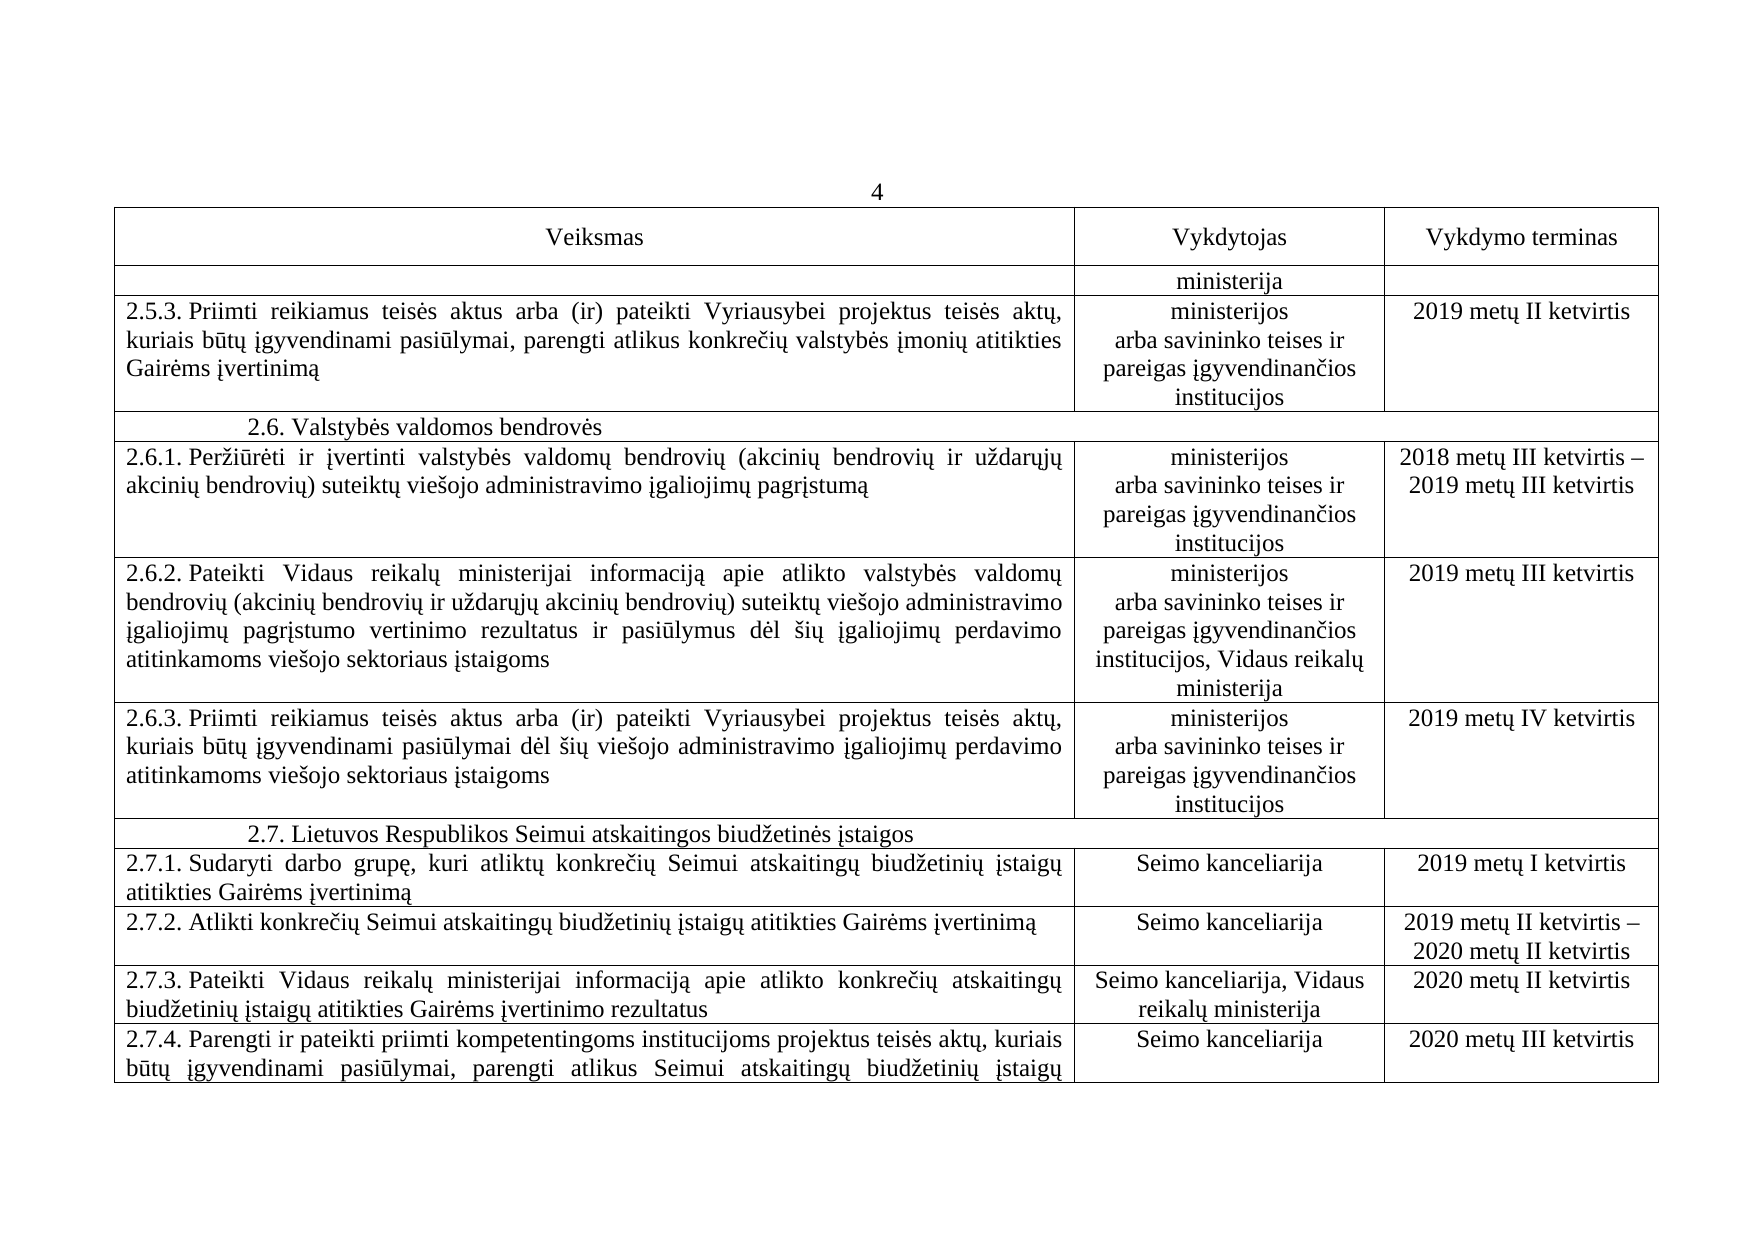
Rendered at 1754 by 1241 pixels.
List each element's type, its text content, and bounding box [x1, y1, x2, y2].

table_cell 2020 metų III ketvirtis [1385, 1024, 1658, 1082]
table_cell [1385, 266, 1658, 295]
table_cell ministerijos arba savininko teises ir pareigas įgyvendinančios institucijos [1075, 296, 1384, 411]
table_cell ministerijos arba savininko teises ir pareigas įgyvendinančios institucijos, Vidaus reikalų ministerija [1075, 558, 1384, 702]
table_cell 2020 metų II ketvirtis [1385, 966, 1658, 1023]
table_cell 2018 metų III ketvirtis – 2019 metų III ketvirtis [1385, 442, 1658, 557]
table_cell ministerijos arba savininko teises ir pareigas įgyvendinančios institucijos [1075, 442, 1384, 557]
table_cell ministerija [1075, 266, 1384, 295]
table_cell Seimo kanceliarija [1075, 1024, 1384, 1082]
table_cell 2.7.3. Pateikti Vidaus reikalų ministerijai informaciją apie atlikto konkrečių atskaitingų biudžetinių įstaigų atitikties Gairėms įvertinimo rezultatus [115, 966, 1074, 1023]
table_cell 2.6. Valstybės valdomos bendrovės [115, 412, 1658, 441]
table_cell 2.6.3. Priimti reikiamus teisės aktus arba (ir) pateikti Vyriausybei projektus teisės aktų, kuriais būtų įgyvendinami pasiūlymai dėl šių viešojo administravimo įgaliojimų perdavimo atitinkamoms viešojo sektoriaus įstaigoms [115, 703, 1074, 818]
table_cell 2019 metų II ketvirtis [1385, 296, 1658, 411]
table_cell 2019 metų I ketvirtis [1385, 849, 1658, 906]
table_cell 2019 metų III ketvirtis [1385, 558, 1658, 702]
table_header Vykdytojas [1075, 208, 1384, 265]
table_cell ministerijos arba savininko teises ir pareigas įgyvendinančios institucijos [1075, 703, 1384, 818]
table_cell 2.6.1. Peržiūrėti ir įvertinti valstybės valdomų bendrovių (akcinių bendrovių ir uždarųjų akcinių bendrovių) suteiktų viešojo administravimo įgaliojimų pagrįstumą [115, 442, 1074, 557]
table_header Veiksmas [115, 208, 1074, 265]
table_cell [115, 266, 1074, 295]
table_cell 2.6.2. Pateikti Vidaus reikalų ministerijai informaciją apie atlikto valstybės valdomų bendrovių (akcinių bendrovių ir uždarųjų akcinių bendrovių) suteiktų viešojo administravimo įgaliojimų pagrįstumo vertinimo rezultatus ir pasiūlymus dėl šių įgaliojimų perdavimo atitinkamoms viešojo sektoriaus įstaigoms [115, 558, 1074, 702]
table_cell Seimo kanceliarija [1075, 849, 1384, 906]
table_cell 2019 metų II ketvirtis – 2020 metų II ketvirtis [1385, 907, 1658, 964]
table_cell 2.5.3. Priimti reikiamus teisės aktus arba (ir) pateikti Vyriausybei projektus teisės aktų, kuriais būtų įgyvendinami pasiūlymai, parengti atlikus konkrečių valstybės įmonių atitikties Gairėms įvertinimą [115, 296, 1074, 411]
table_cell 2.7.4. Parengti ir pateikti priimti kompetentingoms institucijoms projektus teisės aktų, kuriais būtų įgyvendinami pasiūlymai, parengti atlikus Seimui atskaitingų biudžetinių įstaigų [115, 1024, 1074, 1082]
table_cell 2.7.2. Atlikti konkrečių Seimui atskaitingų biudžetinių įstaigų atitikties Gairėms įvertinimą [115, 907, 1074, 964]
table_cell 2.7. Lietuvos Respublikos Seimui atskaitingos biudžetinės įstaigos [115, 819, 1658, 847]
table_header Vykdymo terminas [1385, 208, 1658, 265]
table_cell 2019 metų IV ketvirtis [1385, 703, 1658, 818]
table_cell 2.7.1. Sudaryti darbo grupę, kuri atliktų konkrečių Seimui atskaitingų biudžetinių įstaigų atitikties Gairėms įvertinimą [115, 849, 1074, 906]
table_cell Seimo kanceliarija [1075, 907, 1384, 964]
table_cell Seimo kanceliarija, Vidaus reikalų ministerija [1075, 966, 1384, 1023]
